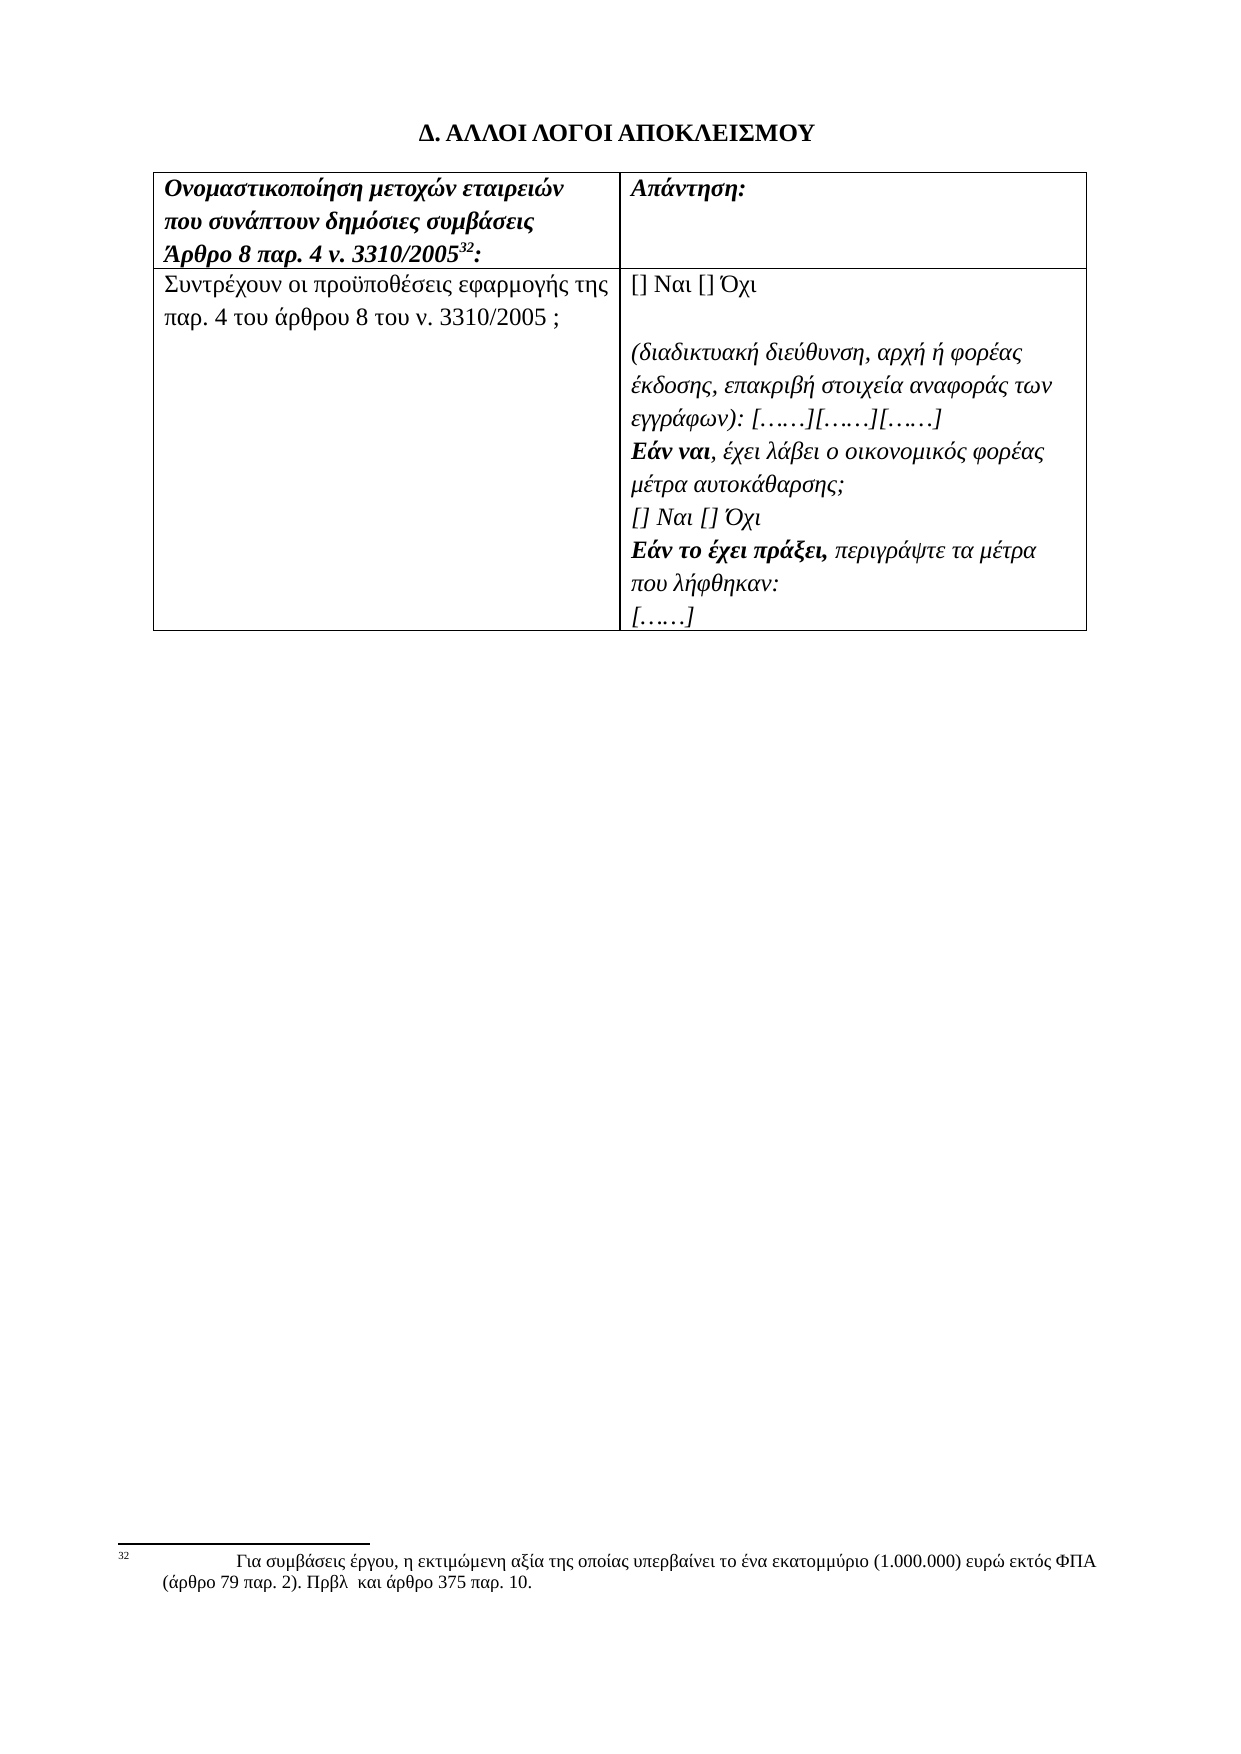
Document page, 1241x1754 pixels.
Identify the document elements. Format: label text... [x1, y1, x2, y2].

table_cell Συντρέχουν οι προϋποθέσεις εφαρμογής της παρ. 4 του άρθρου 8 του ν. 3310/2005 ; [154, 269, 619, 630]
table_header Απάντηση: [621, 173, 1086, 268]
table_header Ονομαστικοποίηση μετοχών εταιρειών που συνάπτουν δημόσιες συμβάσεις Άρθρο 8 παρ. 4 ν. 3310/2005: [154, 173, 619, 268]
text Δ. ΑΛΛΟΙ ΛΟΓΟΙ ΑΠΟΚΛΕΙΣΜΟΥ [118, 118, 1122, 147]
table_cell [] Ναι [] Όχι (διαδικτυακή διεύθυνση, αρχή ή φορέας έκδοσης, επακριβή στοιχεία αναφοράς των εγγράφων): [……][……][……] Εάν ναι, έχει λάβει ο οικονομικός φορέας μέτρα αυτοκάθαρσης; [] Ναι [] Όχι Εάν το έχει πράξει, περιγράψτε τα μέτρα που λήφθηκαν: [……] [621, 269, 1086, 630]
